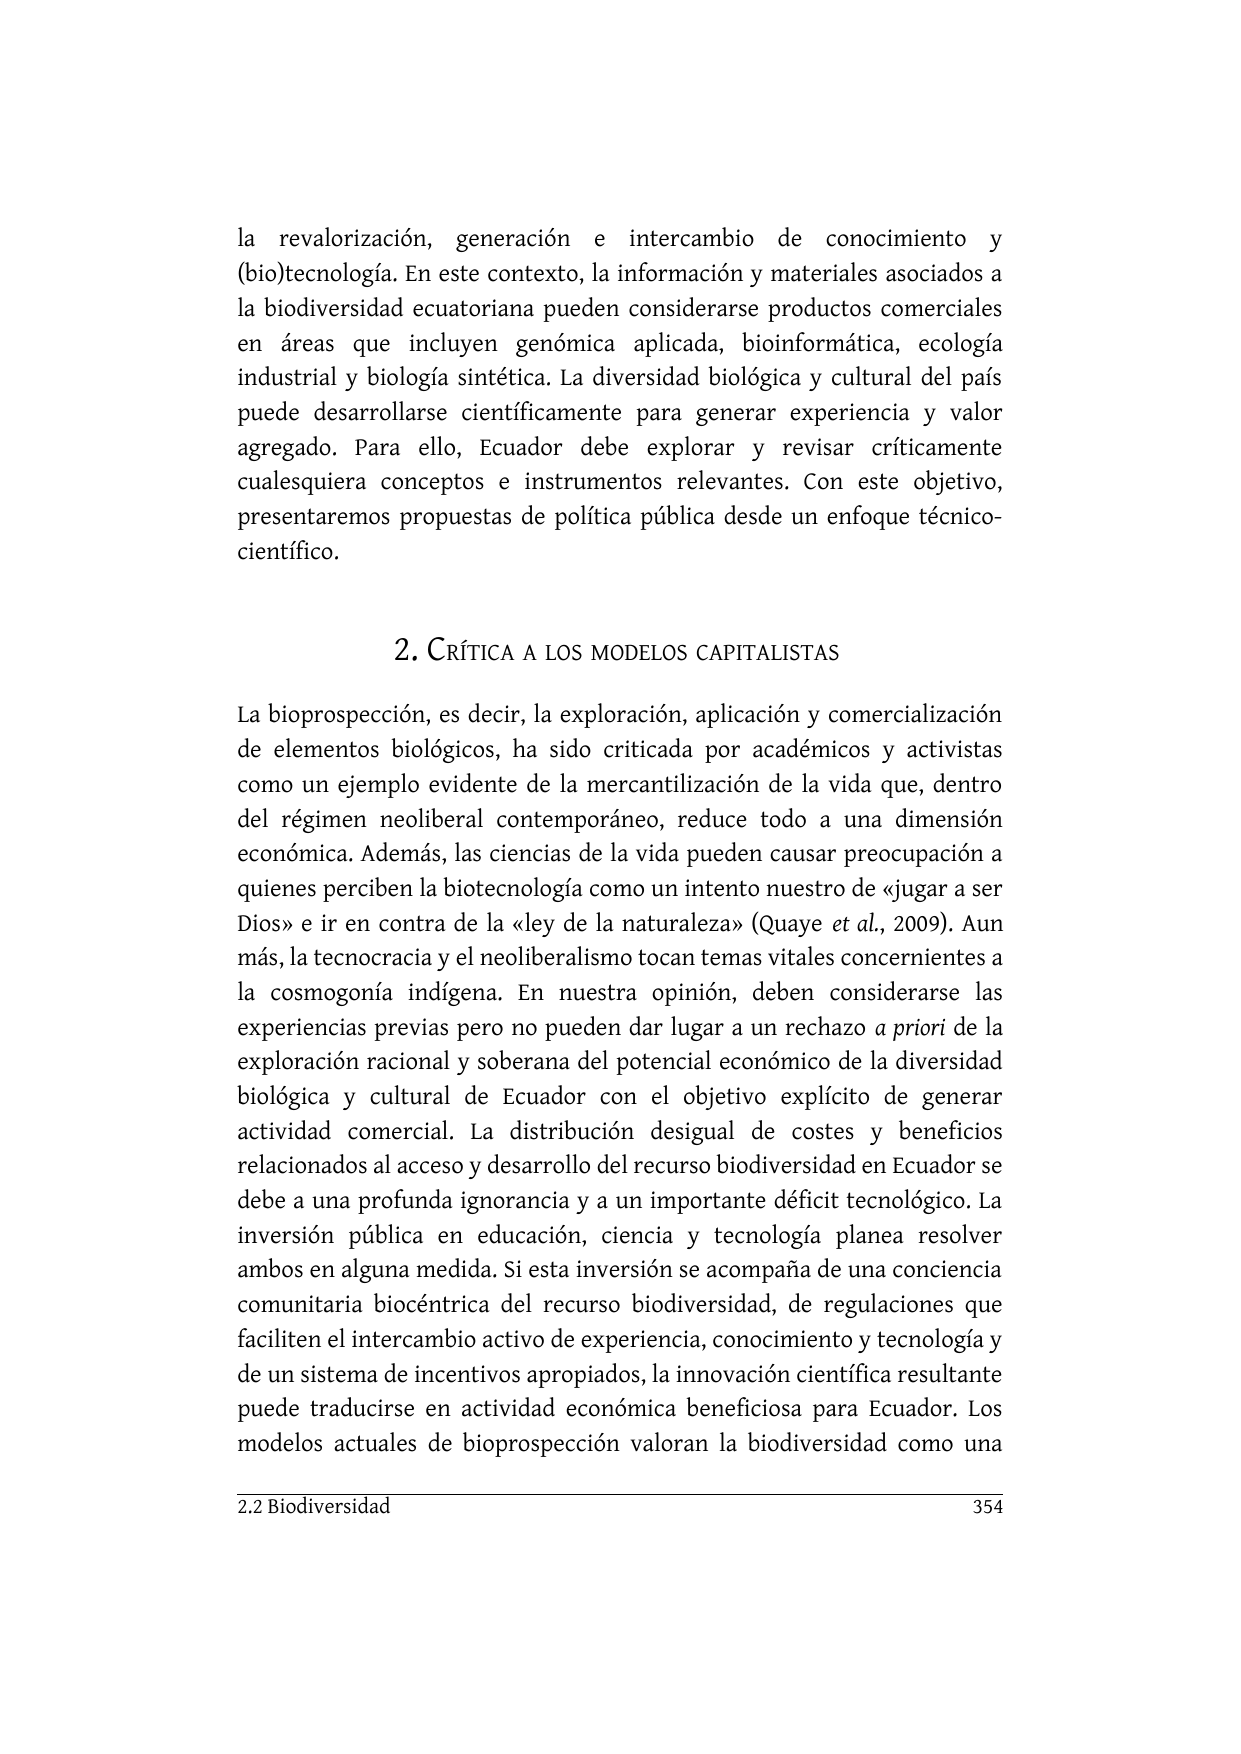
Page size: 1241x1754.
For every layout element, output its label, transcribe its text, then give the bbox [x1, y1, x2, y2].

text la revalorización, generación e intercambio de conocimiento y (bio)tecnología. En este contexto, la información y materiales asociados a la biodiversidad ecuatoriana pueden considerarse productos comerciales en áreas que incluyen genómica aplicada, bioinformática, ecología industrial y biología sintética. La diversidad biológica y cultural del país puede desarrollarse científicamente para generar experiencia y valor agregado. Para ello, Ecuador debe explorar y revisar críticamente cualesquiera conceptos e instrumentos relevantes. Con este objetivo, presentaremos propuestas de política pública desde un enfoque técnico-científico. [237, 225, 1003, 566]
text La bioprospección, es decir, la exploración, aplicación y comercialización de elementos biológicos, ha sido criticada por académicos y activistas como un ejemplo evidente de la mercantilización de la vida que, dentro del régimen neoliberal contemporáneo, reduce todo a una dimensión económica. Además, las ciencias de la vida pueden causar preocupación a quienes perciben la biotecnología como un intento nuestro de «jugar a ser Dios» e ir en contra de la «ley de la naturaleza» (Quaye et al., 2009). Aun más, la tecnocracia y el neoliberalismo tocan temas vitales concernientes a la cosmogonía indígena. En nuestra opinión, deben considerarse las experiencias previas pero no pueden dar lugar a un rechazo a priori de la exploración racional y soberana del potencial económico de la diversidad biológica y cultural de Ecuador con el objetivo explícito de generar actividad comercial. La distribución desigual de costes y beneficios relacionados al acceso y desarrollo del recurso biodiversidad en Ecuador se debe a una profunda ignorancia y a un importante déficit tecnológico. La inversión pública en educación, ciencia y tecnología planea resolver ambos en alguna medida. Si esta inversión se acompaña de una conciencia comunitaria biocéntrica del recurso biodiversidad, de regulaciones que faciliten el intercambio activo de experiencia, conocimiento y tecnología y de un sistema de incentivos apropiados, la innovación científica resultante puede traducirse en actividad económica beneficiosa para Ecuador. Los modelos actuales de bioprospección valoran la biodiversidad como una [237, 701, 1003, 1458]
subtitle Crítica a los modelos capitalistas [282, 629, 958, 671]
